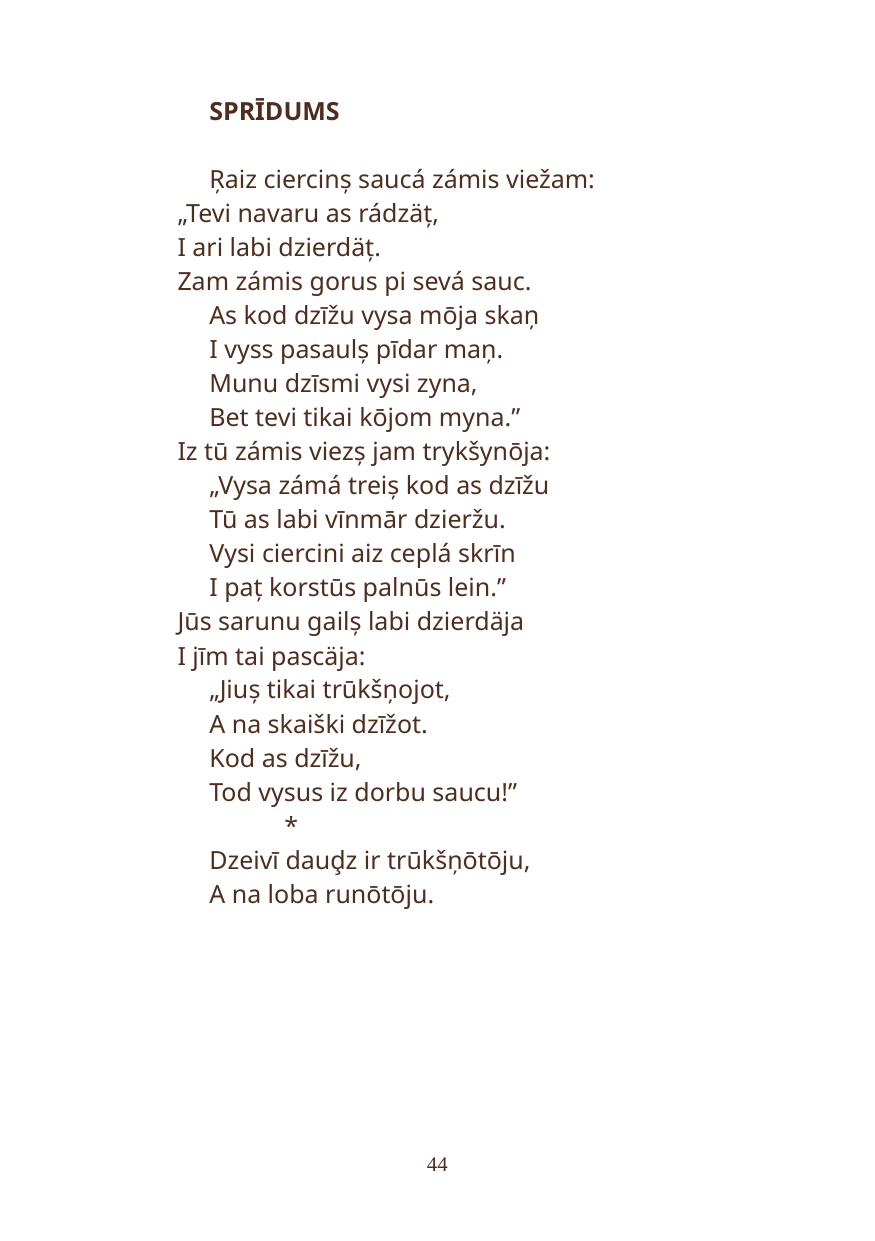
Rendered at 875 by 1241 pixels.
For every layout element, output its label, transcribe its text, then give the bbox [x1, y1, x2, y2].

text „Jiuș tikai trūkšņojot, [177, 672, 815, 706]
text Ŗaiz ciercinș saucá zámis viežam: [177, 161, 815, 195]
text SPRĪDUMS [177, 93, 815, 127]
text Iz tū zámis viezș jam trykšynōja: [177, 434, 815, 468]
text I paț korstūs palnūs lein.” [177, 570, 815, 604]
text Bet tevi tikai kōjom myna.” [177, 400, 815, 434]
text Tū as labi vīnmār dzieržu. [177, 502, 815, 536]
text * [177, 808, 815, 842]
text „Tevi navaru as rádzäț, [177, 195, 815, 229]
text As kod dzīžu vysa mōja skaņ [177, 297, 815, 332]
text „Vysa zámá treiș kod as dzīžu [177, 468, 815, 502]
text Munu dzīsmi vysi zyna, [177, 366, 815, 400]
text Dzeivī dauḑz ir trūkšņōtōju, [177, 842, 815, 877]
text A na skaiški dzīžot. [177, 706, 815, 740]
text I jīm tai pascäja: [177, 638, 815, 672]
text Jūs sarunu gailș labi dzierdäja [177, 604, 815, 638]
text A na loba runōtōju. [177, 877, 815, 911]
text Vysi ciercini aiz ceplá skrīn [177, 536, 815, 570]
text I vyss pasaulș pīdar maņ. [177, 332, 815, 366]
text Tod vysus iz dorbu saucu!” [177, 774, 815, 808]
text I ari labi dzierdäț. [177, 229, 815, 263]
text Zam zámis gorus pi sevá sauc. [177, 263, 815, 297]
text Kod as dzīžu, [177, 740, 815, 774]
